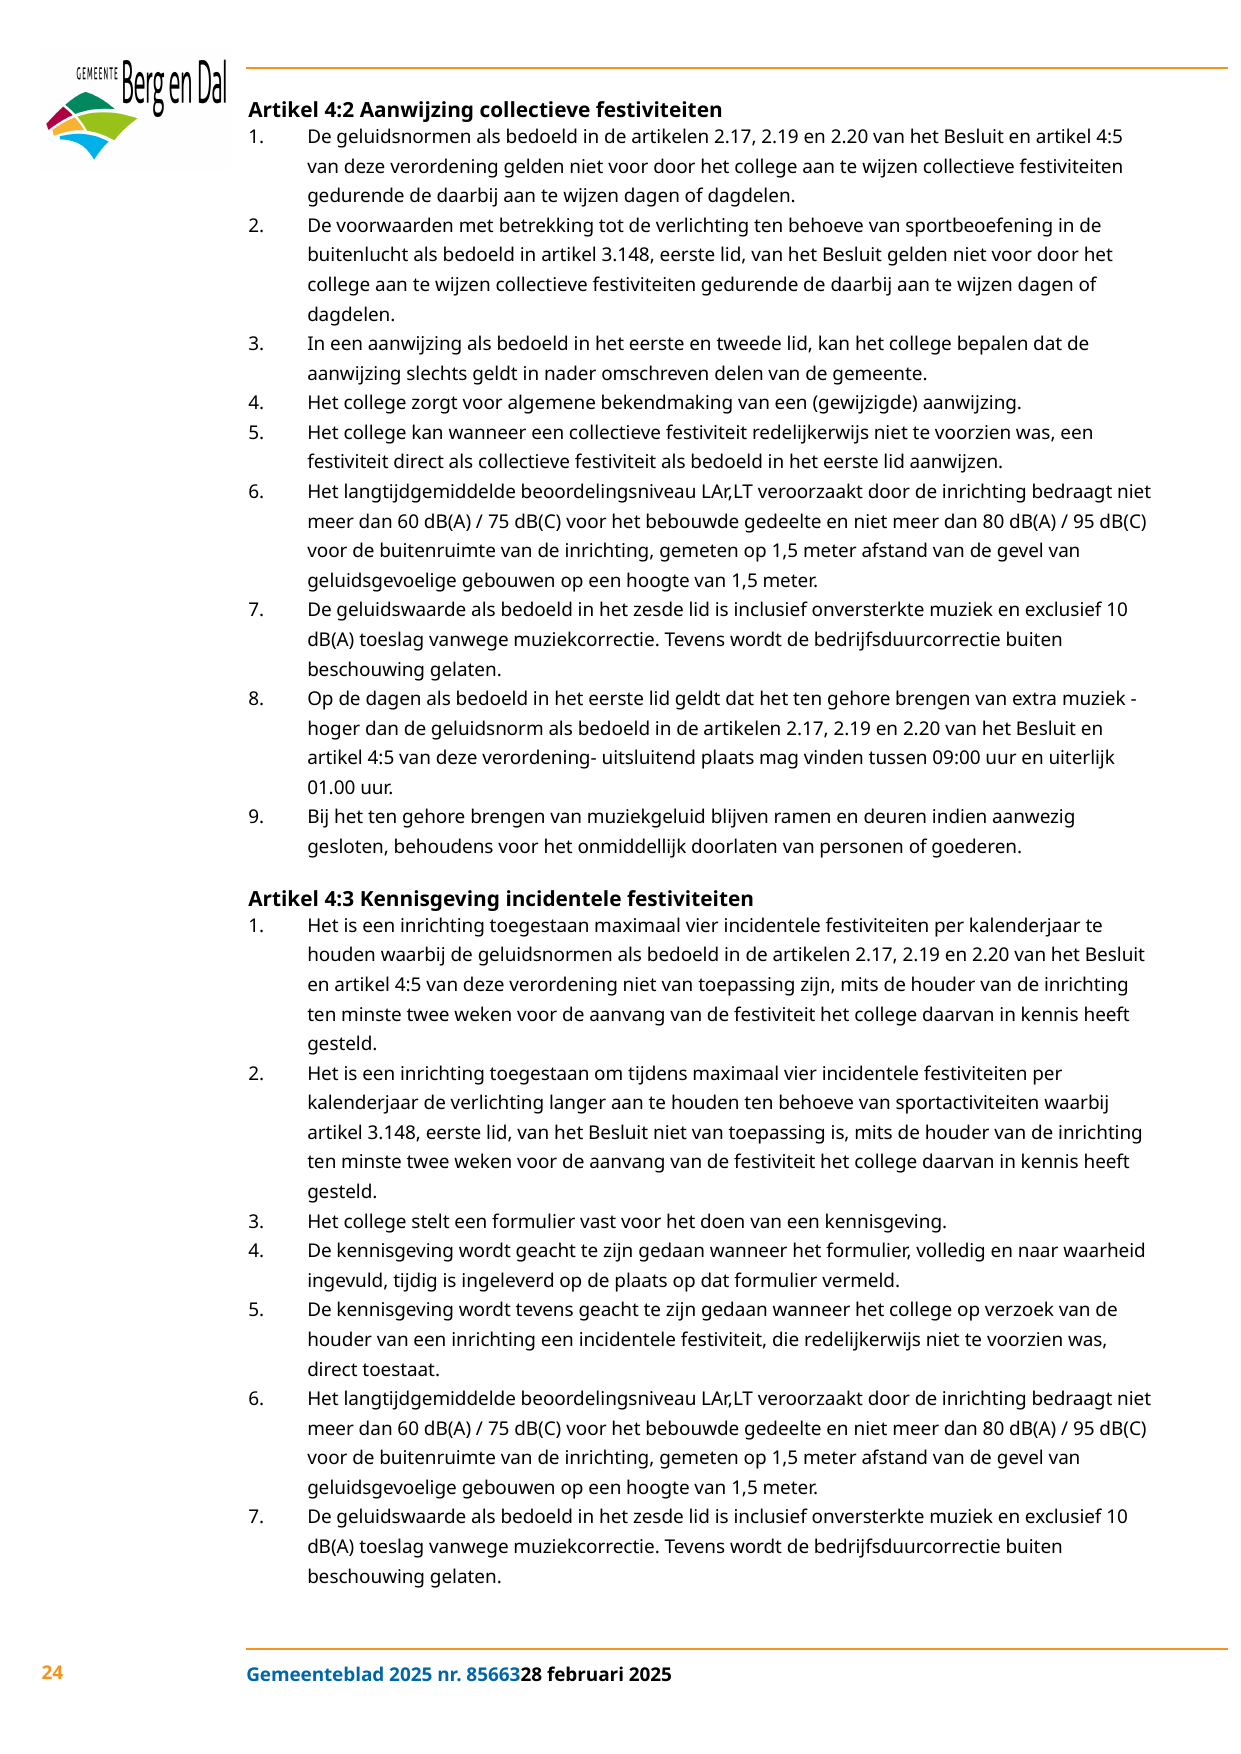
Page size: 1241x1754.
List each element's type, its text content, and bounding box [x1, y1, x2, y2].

picture [41, 47, 231, 172]
list Het langtijdgemiddelde beoordelingsniveau LAr,LT veroorzaakt door de inrichting bedraagt niet meer dan 60 dB(A) / 75 dB(C) voor het bebouwde gedeelte en niet meer dan 80 dB(A) / 95 dB(C) voor de buitenruimte van de inrichting, gemeten op 1,5 meter afstand van de gevel van geluidsgevoelige gebouwen op een hoogte van 1,5 meter. [248, 478, 1152, 593]
list Op de dagen als bedoeld in het eerste lid geldt dat het ten gehore brengen van extra muziek - hoger dan de geluidsnorm als bedoeld in de artikelen 2.17, 2.19 en 2.20 van het Besluit en artikel 4:5 van deze verordening- uitsluitend plaats mag vinden tussen 09:00 uur en uiterlijk 01.00 uur. [248, 685, 1152, 800]
list Het is een inrichting toegestaan maximaal vier incidentele festiviteiten per kalenderjaar te houden waarbij de geluidsnormen als bedoeld in de artikelen 2.17, 2.19 en 2.20 van het Besluit en artikel 4:5 van deze verordening niet van toepassing zijn, mits de houder van de inrichting ten minste twee weken voor de aanvang van de festiviteit het college daarvan in kennis heeft gesteld. [248, 912, 1152, 1056]
list Het college kan wanneer een collectieve festiviteit redelijkerwijs niet te voorzien was, een festiviteit direct als collectieve festiviteit als bedoeld in het eerste lid aanwijzen. [248, 419, 1152, 474]
list De voorwaarden met betrekking tot de verlichting ten behoeve van sportbeoefening in de buitenlucht als bedoeld in artikel 3.148, eerste lid, van het Besluit gelden niet voor door het college aan te wijzen collectieve festiviteiten gedurende de daarbij aan te wijzen dagen of dagdelen. [248, 212, 1152, 326]
list De kennisgeving wordt geacht te zijn gedaan wanneer het formulier, volledig en naar waarheid ingevuld, tijdig is ingeleverd op de plaats op dat formulier vermeld. [248, 1237, 1152, 1293]
text Artikel 4:3 Kennisgeving incidentele festiviteiten [248, 884, 1152, 912]
list Het langtijdgemiddelde beoordelingsniveau LAr,LT veroorzaakt door de inrichting bedraagt niet meer dan 60 dB(A) / 75 dB(C) voor het bebouwde gedeelte en niet meer dan 80 dB(A) / 95 dB(C) voor de buitenruimte van de inrichting, gemeten op 1,5 meter afstand van de gevel van geluidsgevoelige gebouwen op een hoogte van 1,5 meter. [248, 1385, 1152, 1500]
list In een aanwijzing als bedoeld in het eerste en tweede lid, kan het college bepalen dat de aanwijzing slechts geldt in nader omschreven delen van de gemeente. [248, 330, 1152, 386]
list De geluidswaarde als bedoeld in het zesde lid is inclusief onversterkte muziek en exclusief 10 dB(A) toeslag vanwege muziekcorrectie. Tevens wordt de bedrijfsduurcorrectie buiten beschouwing gelaten. [248, 1504, 1152, 1589]
list De kennisgeving wordt tevens geacht te zijn gedaan wanneer het college op verzoek van de houder van een inrichting een incidentele festiviteit, die redelijkerwijs niet te voorzien was, direct toestaat. [248, 1297, 1152, 1382]
text Artikel 4:2 Aanwijzing collectieve festiviteiten [248, 95, 1152, 123]
list De geluidsnormen als bedoeld in de artikelen 2.17, 2.19 en 2.20 van het Besluit en artikel 4:5 van deze verordening gelden niet voor door het college aan te wijzen collectieve festiviteiten gedurende de daarbij aan te wijzen dagen of dagdelen. [248, 123, 1152, 208]
list Het is een inrichting toegestaan om tijdens maximaal vier incidentele festiviteiten per kalenderjaar de verlichting langer aan te houden ten behoeve van sportactiviteiten waarbij artikel 3.148, eerste lid, van het Besluit niet van toepassing is, mits de houder van de inrichting ten minste twee weken voor de aanvang van de festiviteit het college daarvan in kennis heeft gesteld. [248, 1060, 1152, 1204]
list De geluidswaarde als bedoeld in het zesde lid is inclusief onversterkte muziek en exclusief 10 dB(A) toeslag vanwege muziekcorrectie. Tevens wordt de bedrijfsduurcorrectie buiten beschouwing gelaten. [248, 597, 1152, 681]
list Het college zorgt voor algemene bekendmaking van een (gewijzigde) aanwijzing. [248, 389, 1152, 415]
list Bij het ten gehore brengen van muziekgeluid blijven ramen en deuren indien aanwezig gesloten, behoudens voor het onmiddellijk doorlaten van personen of goederen. [248, 804, 1152, 859]
list Het college stelt een formulier vast voor het doen van een kennisgeving. [248, 1208, 1152, 1234]
